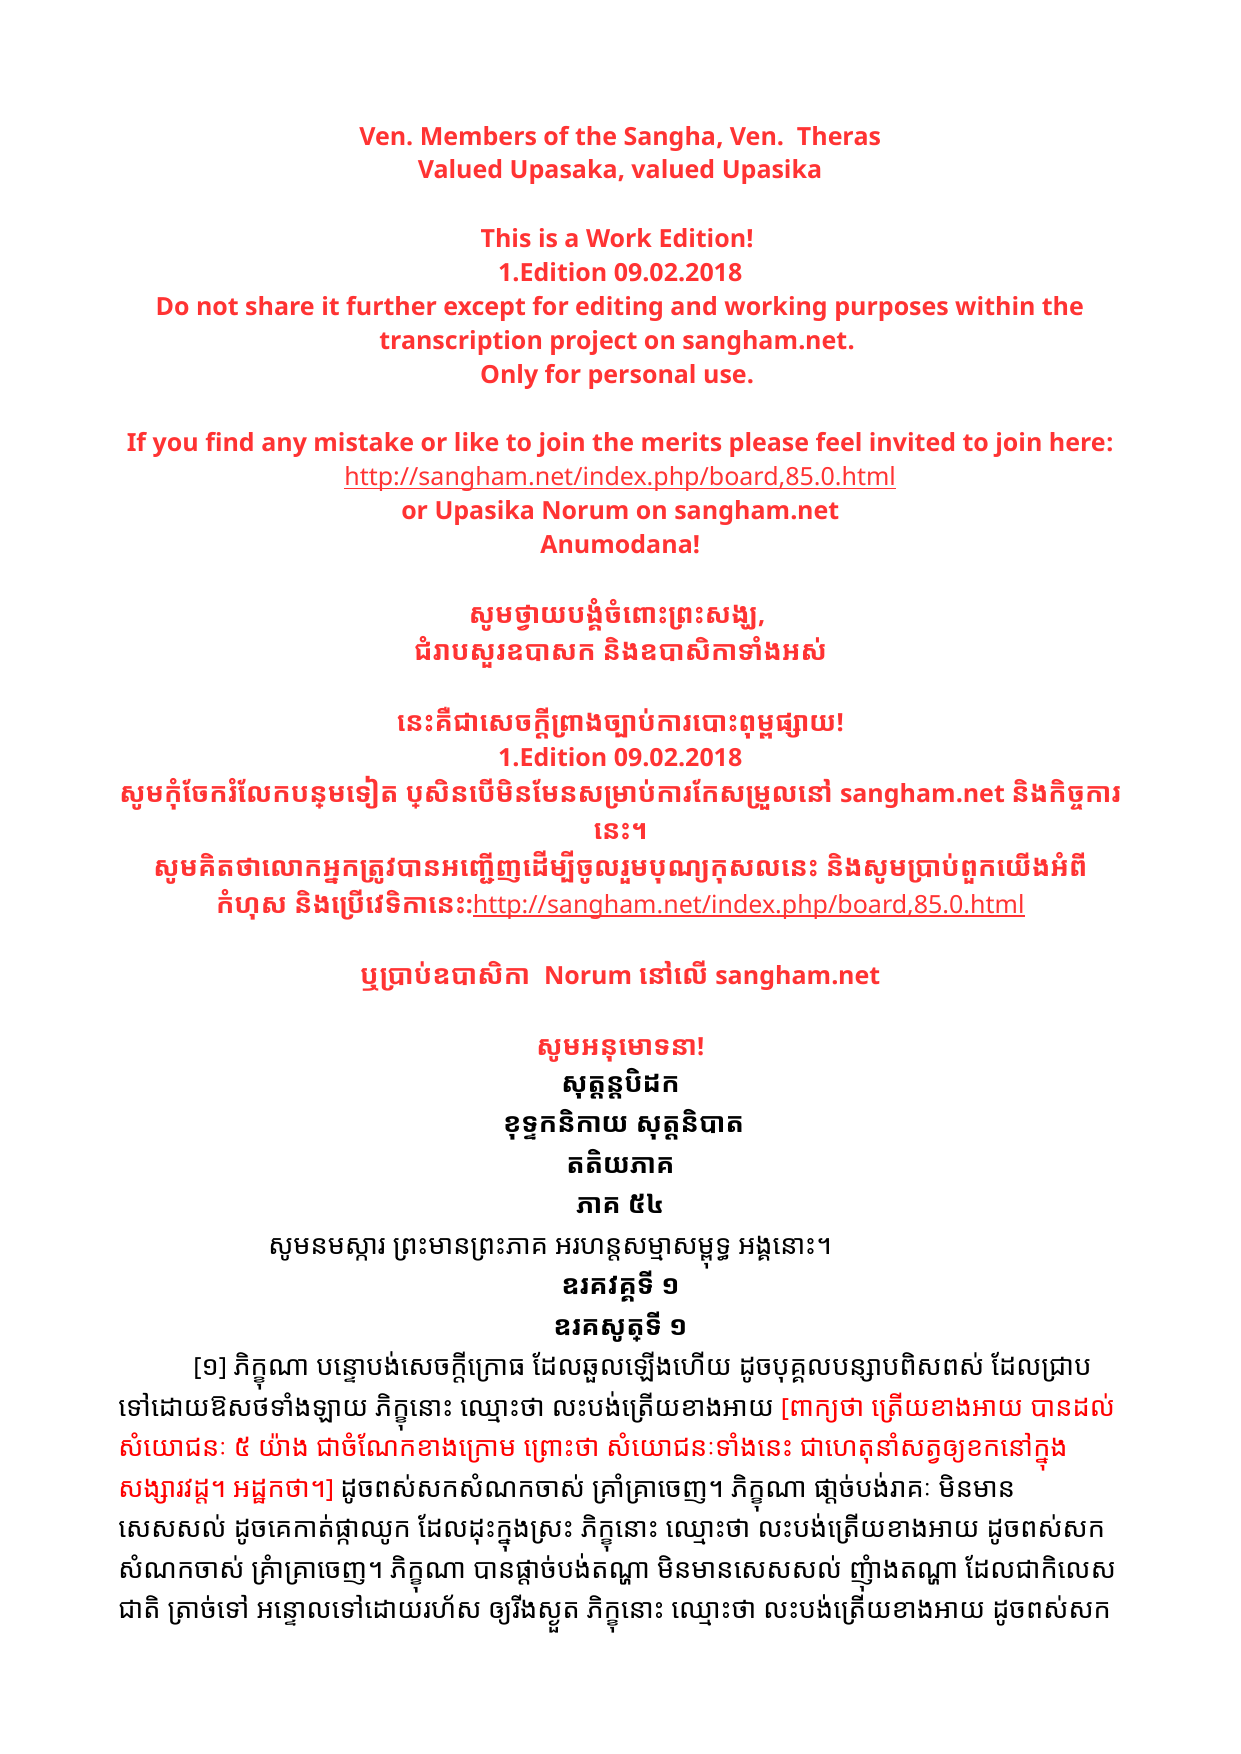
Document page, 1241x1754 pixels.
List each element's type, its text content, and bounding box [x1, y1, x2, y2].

text តតិយភាគ [118, 1144, 1122, 1181]
text សូមនមស្ការ ព្រះមានព្រះភាគ អរហន្តសម្មាសម្ពុទ្ធ អង្គនោះ។ [193, 1225, 1122, 1262]
text ឧរគវគ្គទី​ ១ [118, 1266, 1122, 1303]
text ឧរគសូត្រទី ១ [118, 1306, 1122, 1343]
text ភាគ ៥៤ [118, 1185, 1122, 1222]
text សុត្តន្តបិដក [118, 1063, 1122, 1100]
text ខុទ្ទកនិកាយ សុត្តនិបាត [118, 1104, 1122, 1141]
text [១] ភិក្ខុណា បន្ទោបង់សេចក្តីក្រោធ ដែលឆួលឡើងហើយ ដូចបុគ្គល​បន្សាប​ពិស​ពស់ ដែលជ្រាប​ទៅ​ដោយ​ឱសថ​ទាំងឡាយ ភិក្ខុនោះ ឈ្មោះថា លះបង់​ត្រើយ​ខាងអាយ [ពាក្យថា ត្រើយខាងអាយ បានដល់​សំយោជនៈ ៥ យ៉ាង ជា​ចំណែក​ខាងក្រោម ព្រោះថា សំយោជនៈ​ទាំងនេះ ជាហេតុ​នាំសត្វឲ្យ​ខកនៅក្នុង​សង្សារវដ្ត។ អដ្ឋកថា។] ដូចពស់​សកសំណក​ចាស់ គ្រាំគ្រាចេញ។​ ភិក្ខុណា ផា្តច់បង់រាគៈ មិនមាន​សេសសល់ ដូចគេកាត់​ផ្កាឈូក ដែលដុះ​ក្នុងស្រះ ភិក្ខុនោះ ឈ្មោះថា លះបង់​ត្រើយ​ខាងអាយ ដូច​ពស់សកសំណក​ចាស់ គ្រំាគ្រាចេញ។​ ភិក្ខុណា បាន​ផ្តាច់បង់​តណ្ហា មិនមាន​សេសសល់ ញុំាង​តណ្ហា ដែលជា​កិលេសជាតិ ត្រាច់ទៅ អន្ទោលទៅ​ដោយ​រហ័ស ឲ្យរីងស្ងួត ភិក្ខុនោះ ឈ្មោះថា លះបង់​ត្រើយខាង​អាយ ដូចពស់​សក​សំណកចាស់ គ្រាំគ្រា​ចេញ។ ភិក្ខុណា កំចាត់មានះ មិនមាន​សេសសល់ ដូចជំនន់ធំ កំចាត់បង់​នូវស្ពាន​បបុស ដែល​ទុព្វលភាព​កៃ្រលែង ភិក្ខុនោះ ឈ្មោះថា លះបង់​ត្រើយ​ខាងអាយ ដូចពស់​សកសំណក​ចាស់​ គ្រាំគ្រា​ចេញ​។ ភិក្ខុណា កាលសែ្វង​រកមិនបាន​នូវសារៈ ក្នុងភព​ទាំងឡាយ ដូចបុគ្គល​សែ្វងរក​នូវផ្កា​ឰដ៏​ដើមល្វាទាំងឡាយ ភិក្ខុនោះ ឈ្មោះថា លះបង់​ត្រើយ​ខាងអាយ ដូចពស់សក​សំណកចាស់​ គ្រំាគ្រា​ចេញ។ សេចក្តីក្រោធ មិនមាន​ក្នុងសន្តាន​នៃភិក្ខុ​ណា មួយ​ទៀត ភិក្ខុណា ប្រព្រឹត្តកន្លង​នូវបុណ្យ និងបាប ភិក្ខុនោះ ឈ្មោះថា បានលះបង់​ត្រើយខាង​អាយ ដូចពស់​សកសំណក​ចាស់ គ្រំាគ្រា​ចេញ។ ភិក្ខុ​ណា កំចាត់​បង់ ផ្តាច់បង់ ឲ្យជ្រះស្រឡះ នូវវិតក្កៈ​ទំាងឡាយ ខាងក្នុង​សន្តាន មិនមាន​សេសសល់ ភិក្ខុនោះ ឈ្មោះថា លះបង់​ត្រើយខាង​អាយ ដូចពស់​សកសំណក​ចាស់ គ្រំាគ្រា​ចេញ។ ភិក្ខុណា មិនស្ទុះទៅ មិនក្រាញនៅ ប្រព្រឹត្ត​កន្លងនូវ​បបញ្ចធម៌ [ធម៌នេះ មាន ៣ គឺ តណ្ហា១ មានះ១ ទិដ្ឋិ១ ជាធម៌​ញុំាងសត្វ​ឲ្យ​មានដំណើរ​យឺតយូរ ក្នុង​សង្សារវដ្ត។] ទំាងអស់​នេះបាន ភិក្ខុនោះ ឈ្មោះថា លះបង់​ត្រើយខាងអាយ ដូចពស់​សកសំណក​ចាស់​គ្រាំគ្រា​ចេញ។ ភិក្ខុណា មិនស្ទុះទៅ មិនក្រាញ​នៅ ព្រោះដឹង​ច្បាស់ថា ធម្មជាត មានខន្ធ​ជាដើម​ទំាងអស់នេះ មិនទៀងទាត់ ភិក្ខុនោះ ឈ្មោះថា លះបង់​ត្រើយខាង​អាយ ដូចពស់​សក​សំណកចាស់​គ្រំាគ្រាចេញ។ ភិក្ខុណា មិនស្ទុះទៅ មិនក្រាញ​នៅ ជាអ្នក​ប្រាសចាក​លោភៈ ដោយគិតថា ធម្មជាត មានខន្ធ​ជាដើម​ទាំងអស់​នេះ​ មិនទៀងទាត់ ភិក្ខុនោះ ឈ្មោះថា លះបង់​ត្រើយខាង​អាយ ដូចពស់​សក​សំណក​ចាស់​គ្រាំគ្រាចេញ។ ភិក្ខុណា មិនស្ទុះទៅ មិនក្រាញនៅ ជាអ្នក​ប្រាសចាក​រាគៈ ដោយ​គិតថា ធម្មជាត មានខន្ធ​ជាដើម ទាំងអស់នេះ​ មិនទៀង​ទាត់ ភិក្ខុនោះ ឈ្មោះថា លះបង់​ត្រើយ​ខាង​អាយ ដូចពស់​សកសំណក​ចាស់ គ្រាំគ្រាចេញ។ ភិក្ខុណា មិនស្ទុះទៅ មិនក្រាញនៅ ជាអ្នក​ប្រាសចាកទោសៈ ដោយគិតថា ធម្មជាត មានខន្ធជាដើម​ទាំងអស់​នេះ មិន​ទៀងទាត់ ភិក្ខុនោះ ឈ្មោះថា លះបង់​ត្រើយខាង​អាយ ដូច​ពស់សក​សំណក​ចាស់​គ្រាំគ្រាចេញ។ ភិក្ខុណា មិនស្ទុះទៅ មិនក្រាញនៅ ជាអ្នក​ប្រាសចាក​មោហៈ ដោយ​គិតថា ធម្មជាត មានខន្ធ​ជាដើម​ទាំងអស់​នេះ មិនទៀងទាត់ ភិក្ខុនោះ ឈ្មោះថា លះបង់​ត្រើយ​ខាងអាយ​ ដូចពស់​សកសំណក​ចាស់​គ្រាំគ្រាចេញ។ អនុស្សយក្កិលេសណា​មួយ មិនមាន​ដល់ភិក្ខុ​ណា ឬ​អកុសលមូល ដែលភិក្ខុ​ដកចេញ​ហើយ ភិក្ខុនោះ ឈ្មោះថា លះបង់​ត្រើយខាង​អាយ ដូចពស់​សកសំណក​ចាស់​គ្រាំគ្រាចេញ។ អនុស្សយក្កិលេស​ណាមួយ ដែល​កើតអំពី​សេចក្តី​ក្រវល់ក្រវាយ មិនមាន​ដល់ភិក្ខុណា ឬ​បច្ច័យ​ដើម្បី​ដើរមក​កាន់​ត្រើយ​ខាងអាយ មិនមាន ភិក្ខុនោះ ឈ្មោះថា លះបង់​ត្រើយខាង​អាយ ដូចពស់​សក​សំណក​ចាស់​គ្រាំគ្រាចេញ។ អនុស្សយក្កិលេស​ណាមួយ ដែល​កើតអំពី​ព្រៃតូច គឺ​តណ្ហា មិនមាន​ដល់ភិក្ខុណា សេចក្តី​សម្រេច​ដោយហេតុ (តណ្ហា) ដើម្បី​ភពដែល​ជាប់ជំពាក់​ហើយ មិនមាន ភិក្ខុនោះ ឈ្មោះថា លះបង់​ត្រើយខាង​អាយ ដូចពស់​សកសំណក​ចាស់​គ្រាំគ្រា​ចេញ។ ភិក្ខុណា លះបង់​នីវរណៈ ៥ ប្រការ ជាអ្នក​មិនតានតឹង ឆ្លង​សេចក្តី​ងឿងឆ្ងល់ ប្រាសចាក​សរ គឺកិលេស ភិក្ខុនោះ ឈ្មោះថា លះបង់​ត្រើយ​ខាងអាយ ដូចពស់​សកសំណក​ចាស់​គ្រាំគ្រាចេញ។ [118, 1347, 1122, 1627]
text Ven. Members of the Sangha, Ven. Theras Valued Upasaka, valued Upasika This is a Work Edition! 1.Edition 09.02.2018 Do not share it further except for editing and working purposes within the transcription project on sangham.net. Only for personal use. If you find any mistake or like to join the merits please feel invited to join here: http://sangham.net/index.php/board,85.0.html or Upasika Norum on sangham.net Anumodana! សូមថ្វាយបង្គំចំពោះព្រះសង្ឃ, ជំរាបសួរឧបាសក និងឧបាសិកាទាំងអស់ នេះគឺជាសេចក្តីព្រាងច្បាប់ការបោះពុម្ពផ្សាយ! 1.Edition 09.02.2018 សូមកុំចែករំលែកបន្ថែមទៀត ប្រសិនបើមិនមែនសម្រាប់ការកែសម្រួលនៅ sangham.net និងកិច្ចការនេះ។ សូមគិតថាលោកអ្នកត្រូវបានអញ្ជើញដើម្បីចូលរួមបុណ្យកុសលនេះ និង​សូមប្រាប់ពួកយើងអំពីកំហុស និងប្រើវេទិកានេះ:http://sangham.net/index.php/board,85.0.html ឬប្រាប់ឧបាសិកា Norum នៅលើ sangham.net សូមអនុមោទនា! [118, 118, 1122, 1063]
